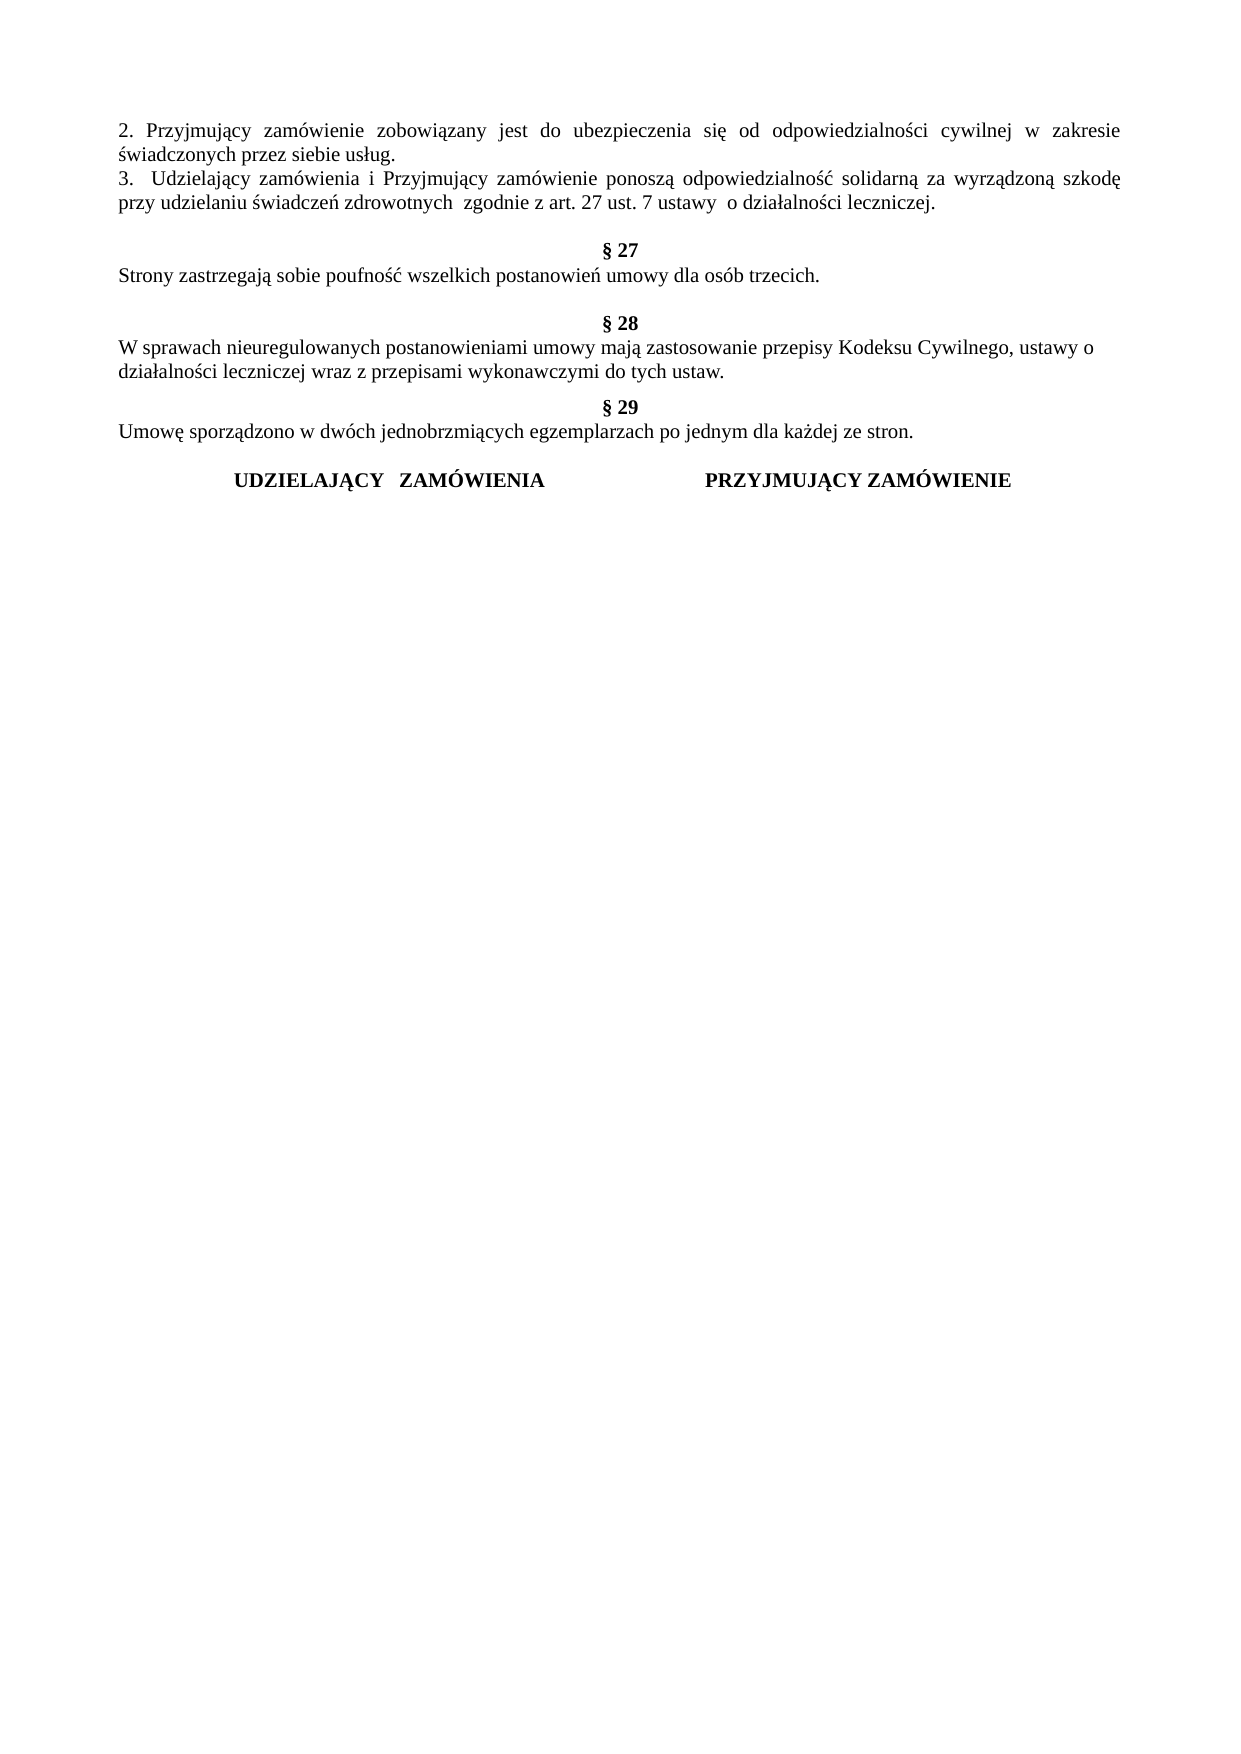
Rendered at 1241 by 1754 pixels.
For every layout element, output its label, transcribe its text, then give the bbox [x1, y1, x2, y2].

text Strony zastrzegają sobie poufność wszelkich postanowień umowy dla osób trzecich. [118, 262, 1122, 287]
text § 29 [118, 395, 1122, 419]
text W sprawach nieuregulowanych postanowieniami umowy mają zastosowanie przepisy Kodeksu Cywilnego, ustawy o działalności leczniczej wraz z przepisami wykonawczymi do tych ustaw. [118, 335, 1122, 383]
subtitle UDZIELAJĄCY ZAMÓWIENIA PRZYJMUJĄCY ZAMÓWIENIE [118, 467, 1122, 492]
text § 28 [118, 311, 1122, 335]
text 3. Udzielający zamówienia i Przyjmujący zamówienie ponoszą odpowiedzialność solidarną za wyrządzoną szkodę przy udzielaniu świadczeń zdrowotnych zgodnie z art. 27 ust. 7 ustawy o działalności leczniczej. [118, 166, 1122, 214]
text Umowę sporządzono w dwóch jednobrzmiących egzemplarzach po jednym dla każdej ze stron. [118, 419, 1122, 443]
text § 27 [118, 238, 1122, 262]
text 2. Przyjmujący zamówienie zobowiązany jest do ubezpieczenia się od odpowiedzialności cywilnej w zakresie świadczonych przez siebie usług. [118, 118, 1122, 166]
